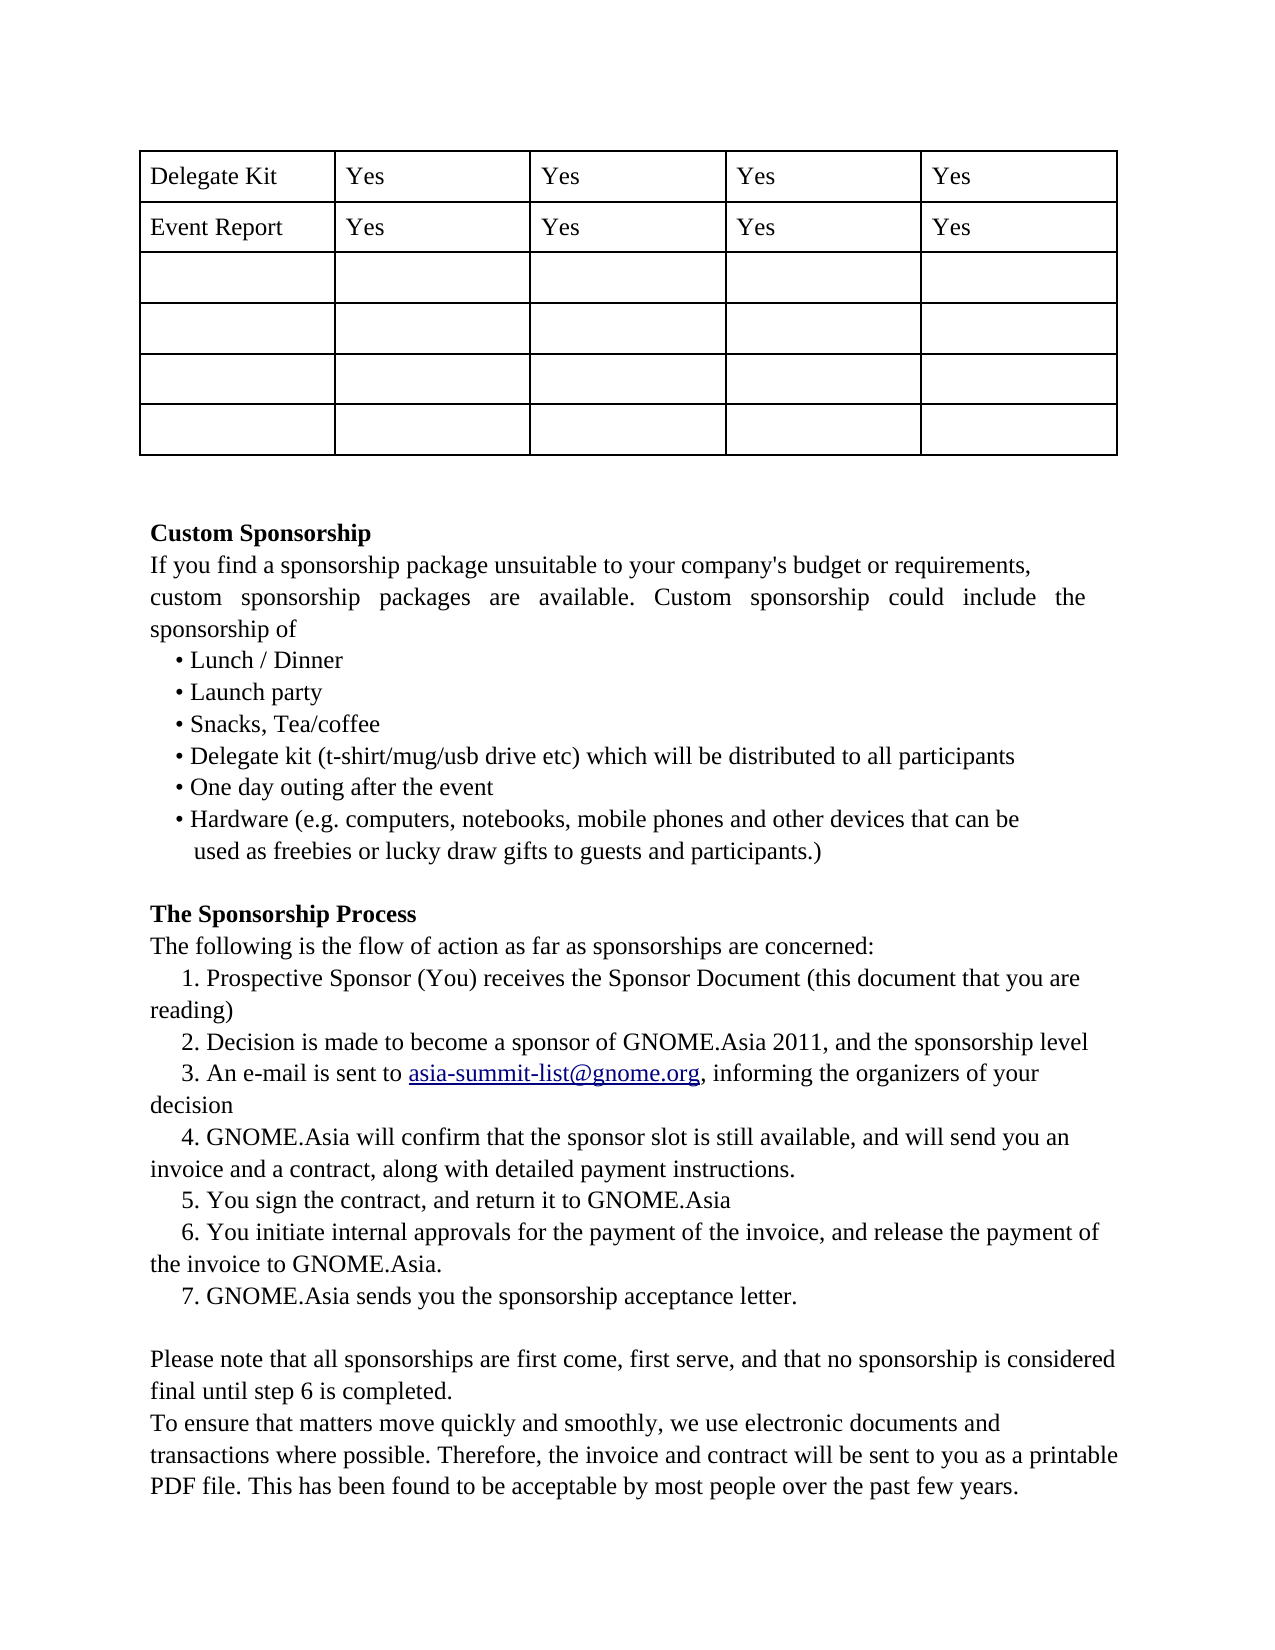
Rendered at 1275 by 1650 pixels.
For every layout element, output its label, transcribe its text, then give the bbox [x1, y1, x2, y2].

text • Snacks, Tea/coffee [150, 710, 1125, 738]
text The following is the flow of action as far as sponsorships are concerned: [150, 932, 1125, 960]
text 6. You initiate internal approvals for the payment of the invoice, and release the payment of the invoice to GNOME.Asia. [150, 1218, 1125, 1278]
table_cell [141, 304, 334, 352]
text • Hardware (e.g. computers, notebooks, mobile phones and other devices that can be [150, 805, 1125, 833]
text 2. Decision is made to become a sponsor of GNOME.Asia 2011, and the sponsorship level [150, 1028, 1125, 1055]
table_cell [141, 405, 334, 454]
table_cell Yes [531, 152, 725, 201]
table_cell [531, 253, 725, 302]
table_cell Yes [727, 152, 920, 201]
table_cell Event Report [141, 203, 334, 251]
table_cell [336, 405, 529, 454]
table_cell [922, 405, 1116, 454]
text • Delegate kit (t-shirt/mug/usb drive etc) which will be distributed to all participants [150, 742, 1125, 769]
table_cell [336, 355, 529, 403]
text 5. You sign the contract, and return it to GNOME.Asia [150, 1187, 1125, 1214]
table_cell [531, 304, 725, 352]
table_cell [922, 253, 1116, 302]
table_cell [531, 405, 725, 454]
table_cell [727, 405, 920, 454]
table_cell [141, 355, 334, 403]
table_cell Yes [336, 152, 529, 201]
text 3. An e-mail is sent to asia-summit-list@gnome.org, informing the organizers of your decision [150, 1059, 1125, 1119]
table_cell [336, 304, 529, 352]
table_cell Yes [727, 203, 920, 251]
table_cell Yes [922, 203, 1116, 251]
text The Sponsorship Process [150, 901, 1125, 928]
table_cell [922, 304, 1116, 352]
text • Lunch / Dinner [150, 646, 1125, 674]
table_cell [727, 355, 920, 403]
table_cell [531, 355, 725, 403]
table_cell [727, 253, 920, 302]
text used as freebies or lucky draw gifts to guests and participants.) [150, 837, 1125, 865]
table_cell [727, 304, 920, 352]
text To ensure that matters move quickly and smoothly, we use electronic documents and transactions where possible. Therefore, the invoice and contract will be sent to you as a printable PDF file. This has been found to be acceptable by most people over the past few years. [150, 1409, 1125, 1500]
text Custom Sponsorship [150, 519, 1125, 547]
text 1. Prospective Sponsor (You) receives the Sponsor Document (this document that you are reading) [150, 964, 1125, 1024]
text • One day outing after the event [150, 773, 1125, 801]
table_cell [336, 253, 529, 302]
text custom sponsorship packages are available. Custom sponsorship could include the [150, 583, 1125, 611]
table_cell Delegate Kit [141, 152, 334, 201]
text sponsorship of [150, 615, 1125, 642]
text 4. GNOME.Asia will confirm that the sponsor slot is still available, and will send you an invoice and a contract, along with detailed payment instructions. [150, 1123, 1125, 1182]
text 7. GNOME.Asia sends you the sponsorship acceptance letter. [150, 1282, 1125, 1309]
table_cell Yes [336, 203, 529, 251]
table_cell [141, 253, 334, 302]
table_cell Yes [531, 203, 725, 251]
text • Launch party [150, 678, 1125, 706]
text If you find a sponsorship package unsuitable to your company's budget or requirements, [150, 551, 1125, 579]
table_cell Yes [922, 152, 1116, 201]
table_cell [922, 355, 1116, 403]
text Please note that all sponsorships are first come, first serve, and that no sponsorship is considered final until step 6 is completed. [150, 1345, 1125, 1405]
